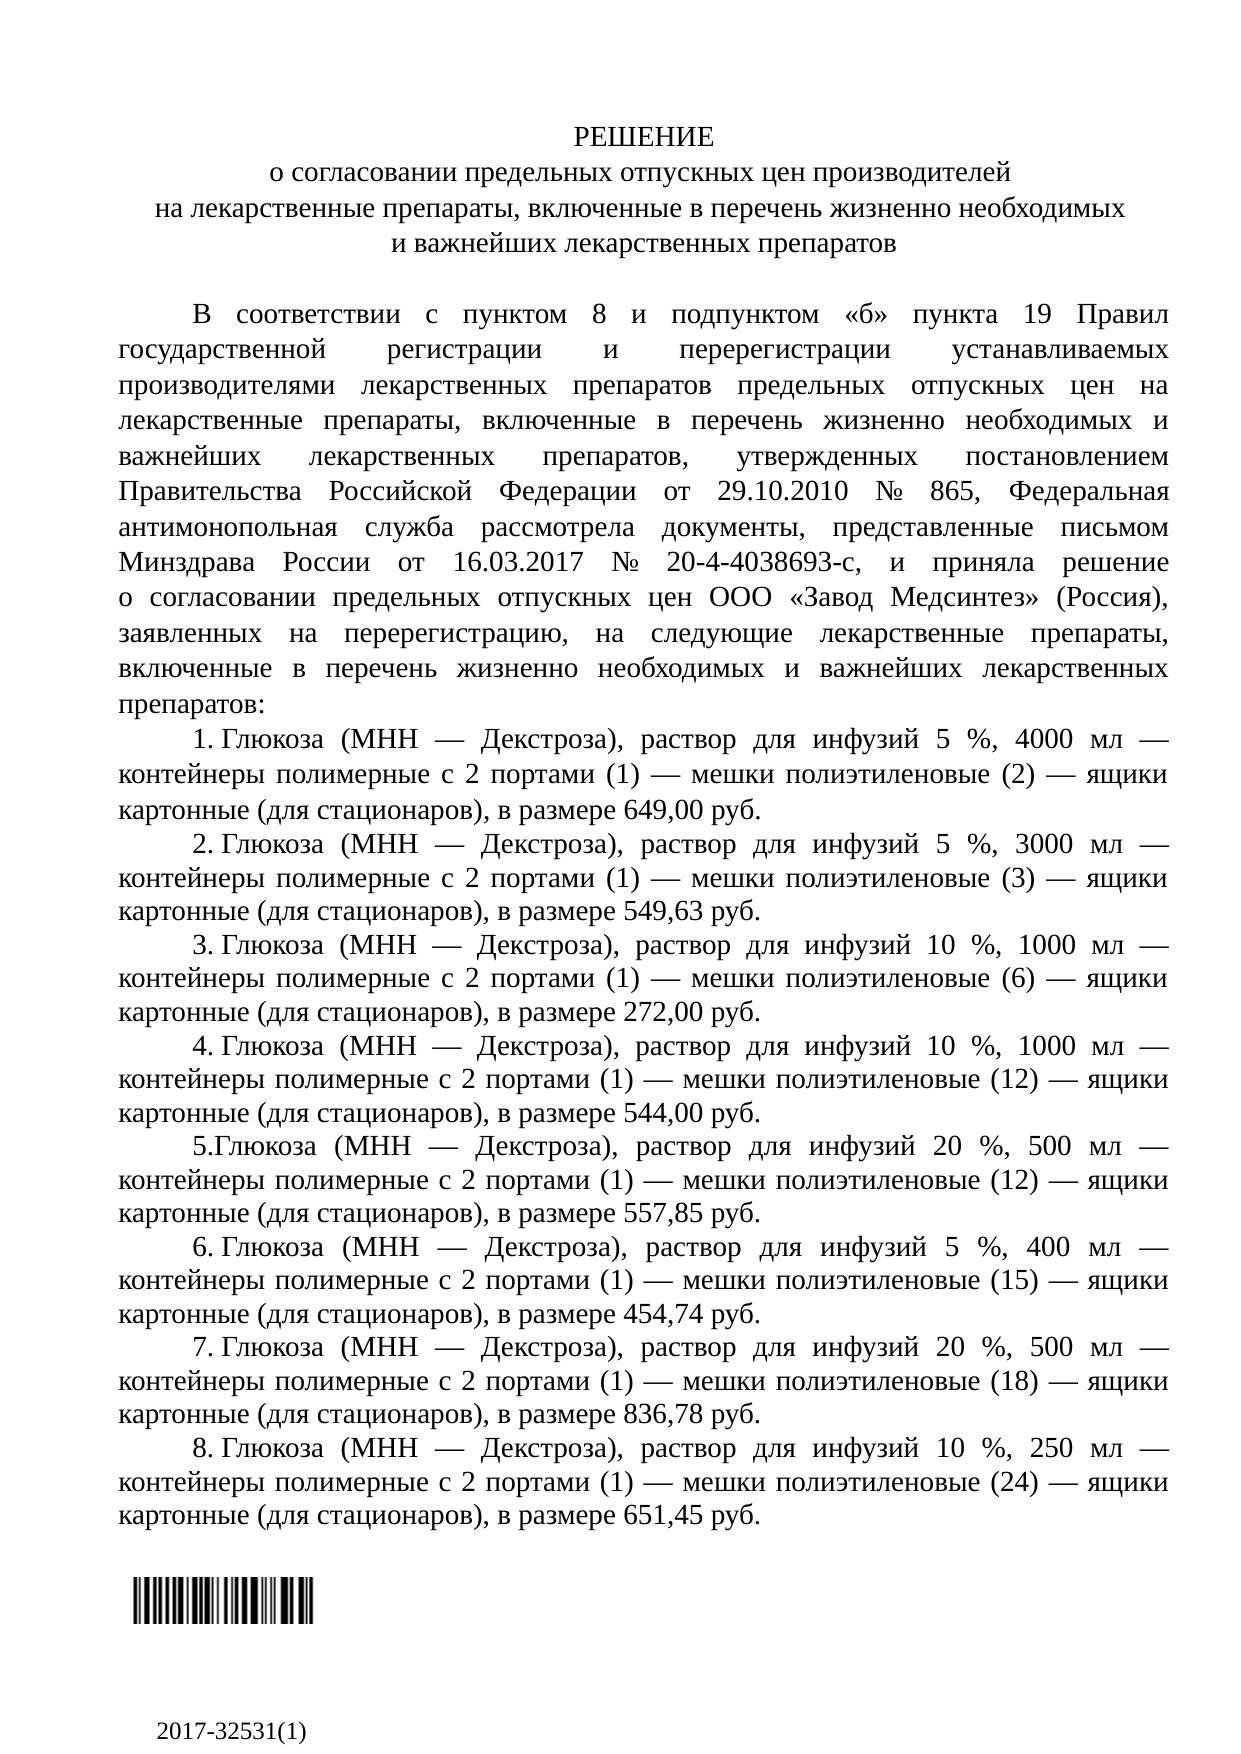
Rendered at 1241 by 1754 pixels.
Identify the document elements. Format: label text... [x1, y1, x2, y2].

text 7. Глюкоза (МНН — Декстроза), раствор для инфузий 20 %, 500 мл — контейнеры полимерные с 2 портами (1) — мешки полиэтиленовые (18) — ящики картонные (для стационаров), в размере 836,78 руб. [118, 1329, 1170, 1430]
text на лекарственные препараты, включенные в перечень жизненно необходимых [118, 189, 1170, 224]
text и важнейших лекарственных препаратов [118, 224, 1170, 260]
text 8. Глюкоза (МНН — Декстроза), раствор для инфузий 10 %, 250 мл — контейнеры полимерные с 2 портами (1) — мешки полиэтиленовые (24) — ящики картонные (для стационаров), в размере 651,45 руб. [118, 1430, 1170, 1531]
text 4. Глюкоза (МНН — Декстроза), раствор для инфузий 10 %, 1000 мл — контейнеры полимерные с 2 портами (1) — мешки полиэтиленовые (12) — ящики картонные (для стационаров), в размере 544,00 руб. [118, 1028, 1170, 1128]
text 2. Глюкоза (МНН — Декстроза), раствор для инфузий 5 %, 3000 мл — контейнеры полимерные с 2 портами (1) — мешки полиэтиленовые (3) — ящики картонные (для стационаров), в размере 549,63 руб. [118, 826, 1170, 927]
text В соответствии с пунктом 8 и подпунктом «б» пункта 19 Правил государственной регистрации и перерегистрации устанавливаемых производителями лекарственных препаратов предельных отпускных цен на лекарственные препараты, включенные в перечень жизненно необходимых и важнейших лекарственных препаратов, утвержденных постановлением Правительства Российской Федерации от 29.10.2010 № 865, Федеральная антимонопольная служба рассмотрела документы, представленные письмом Минздрава России от 16.03.2017 № 20-4-4038693-с, и приняла решение о согласовании предельных отпускных цен ООО «Завод Медсинтез» (Россия), заявленных на перерегистрацию, на следующие лекарственные препараты, включенные в перечень жизненно необходимых и важнейших лекарственных препаратов: [118, 295, 1170, 720]
text 1. Глюкоза (МНН — Декстроза), раствор для инфузий 5 %, 4000 мл — контейнеры полимерные с 2 портами (1) — мешки полиэтиленовые (2) — ящики картонные (для стационаров), в размере 649,00 руб. [118, 720, 1170, 826]
text РЕШЕНИЕ [118, 118, 1170, 153]
text 6. Глюкоза (МНН — Декстроза), раствор для инфузий 5 %, 400 мл — контейнеры полимерные с 2 портами (1) — мешки полиэтиленовые (15) — ящики картонные (для стационаров), в размере 454,74 руб. [118, 1229, 1170, 1329]
text 3. Глюкоза (МНН — Декстроза), раствор для инфузий 10 %, 1000 мл — контейнеры полимерные с 2 портами (1) — мешки полиэтиленовые (6) — ящики картонные (для стационаров), в размере 272,00 руб. [118, 927, 1170, 1028]
text 5.Глюкоза (МНН — Декстроза), раствор для инфузий 20 %, 500 мл — контейнеры полимерные с 2 портами (1) — мешки полиэтиленовые (12) — ящики картонные (для стационаров), в размере 557,85 руб. [118, 1128, 1170, 1229]
picture [118, 1577, 331, 1624]
text о согласовании предельных отпускных цен производителей [118, 153, 1170, 189]
